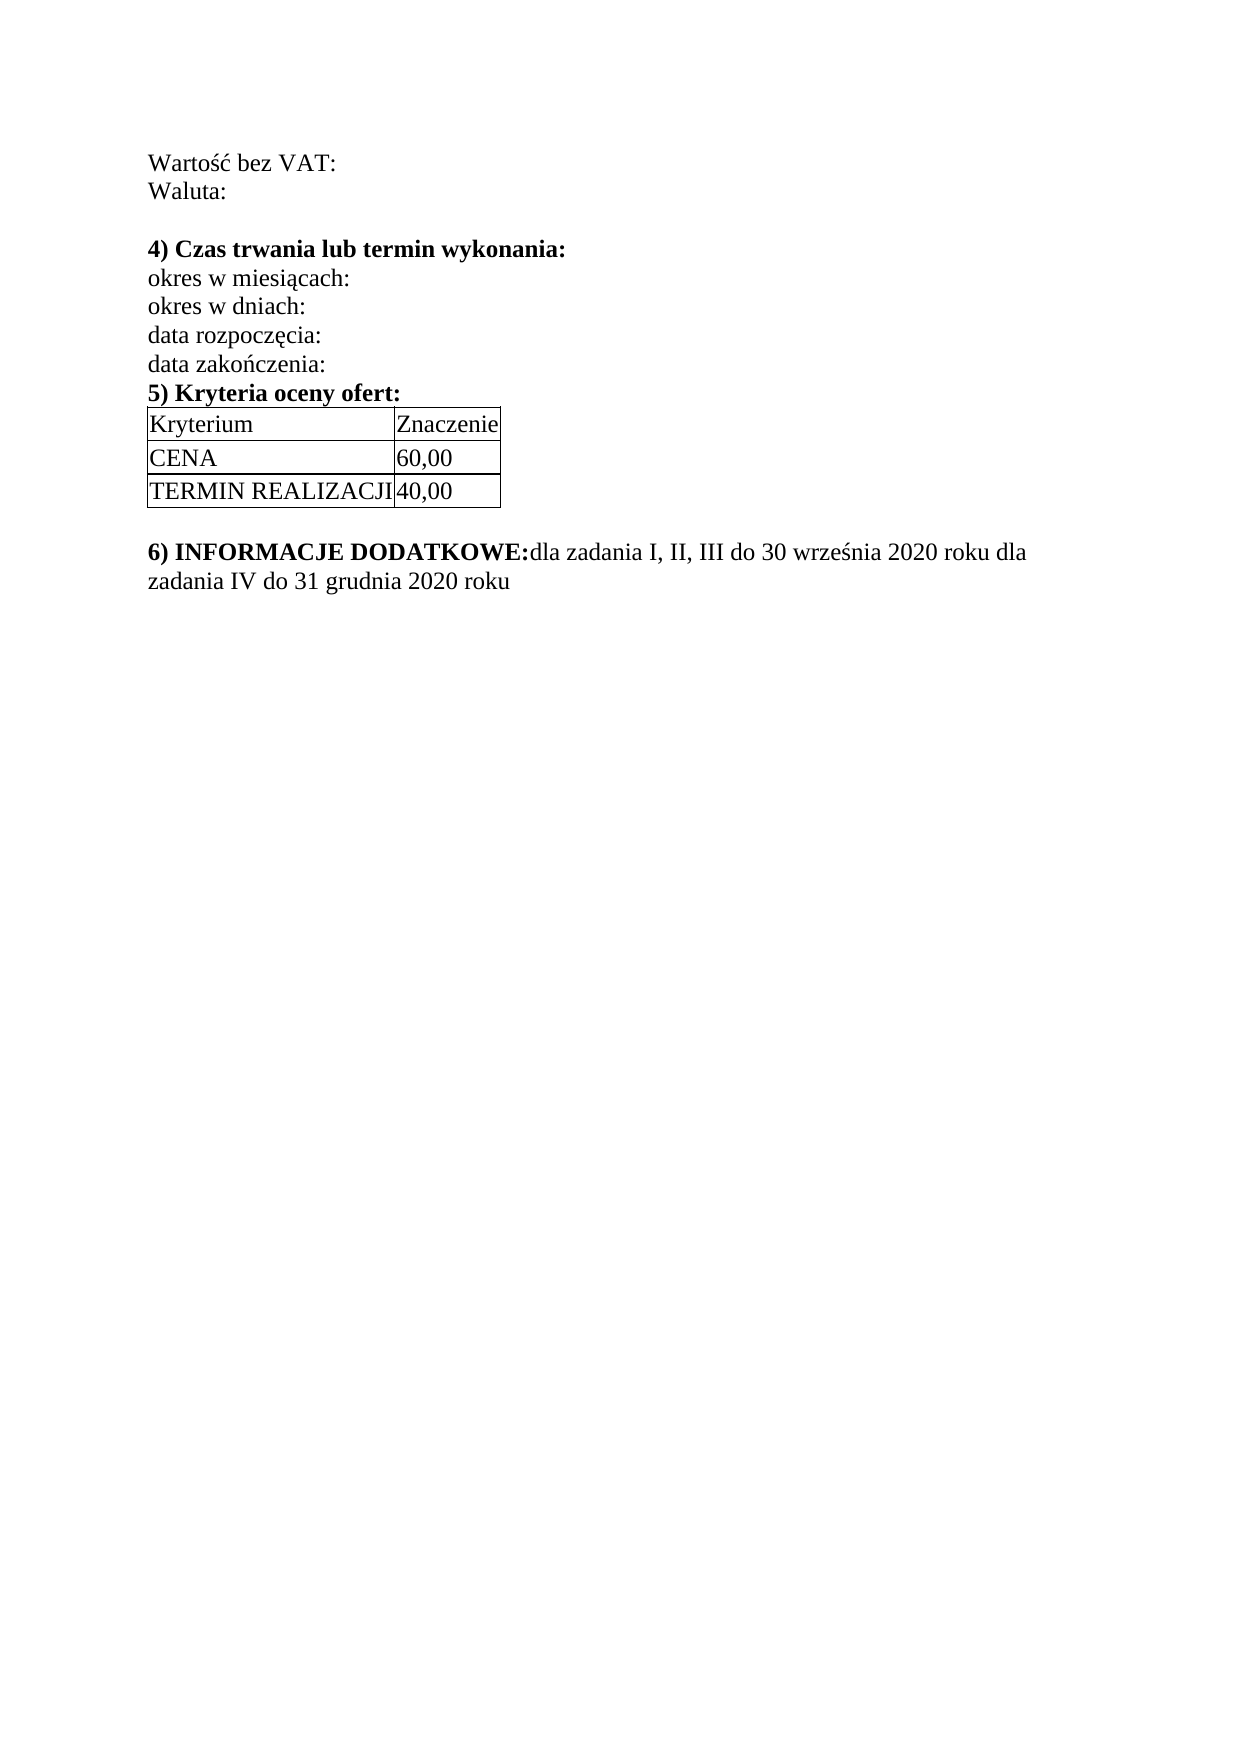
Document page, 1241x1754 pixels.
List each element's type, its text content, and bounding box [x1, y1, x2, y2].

table_cell TERMIN REALIZACJI [148, 475, 394, 507]
text Wartość bez VAT: Waluta: 4) Czas trwania lub termin wykonania: okres w miesiącach: okres w dniach: data rozpoczęcia: data zakończenia: 5) Kryteria oceny ofert: [148, 148, 1093, 406]
table_cell CENA [148, 441, 394, 473]
text 6) INFORMACJE DODATKOWE:dla zadania I, II, III do 30 września 2020 roku dla zadania IV do 31 grudnia 2020 roku [148, 508, 1093, 622]
table_cell 60,00 [395, 441, 500, 473]
table_header Znaczenie [395, 408, 500, 440]
table_cell 40,00 [395, 475, 500, 507]
table_header Kryterium [148, 408, 394, 440]
table_header [148, 755, 158, 812]
